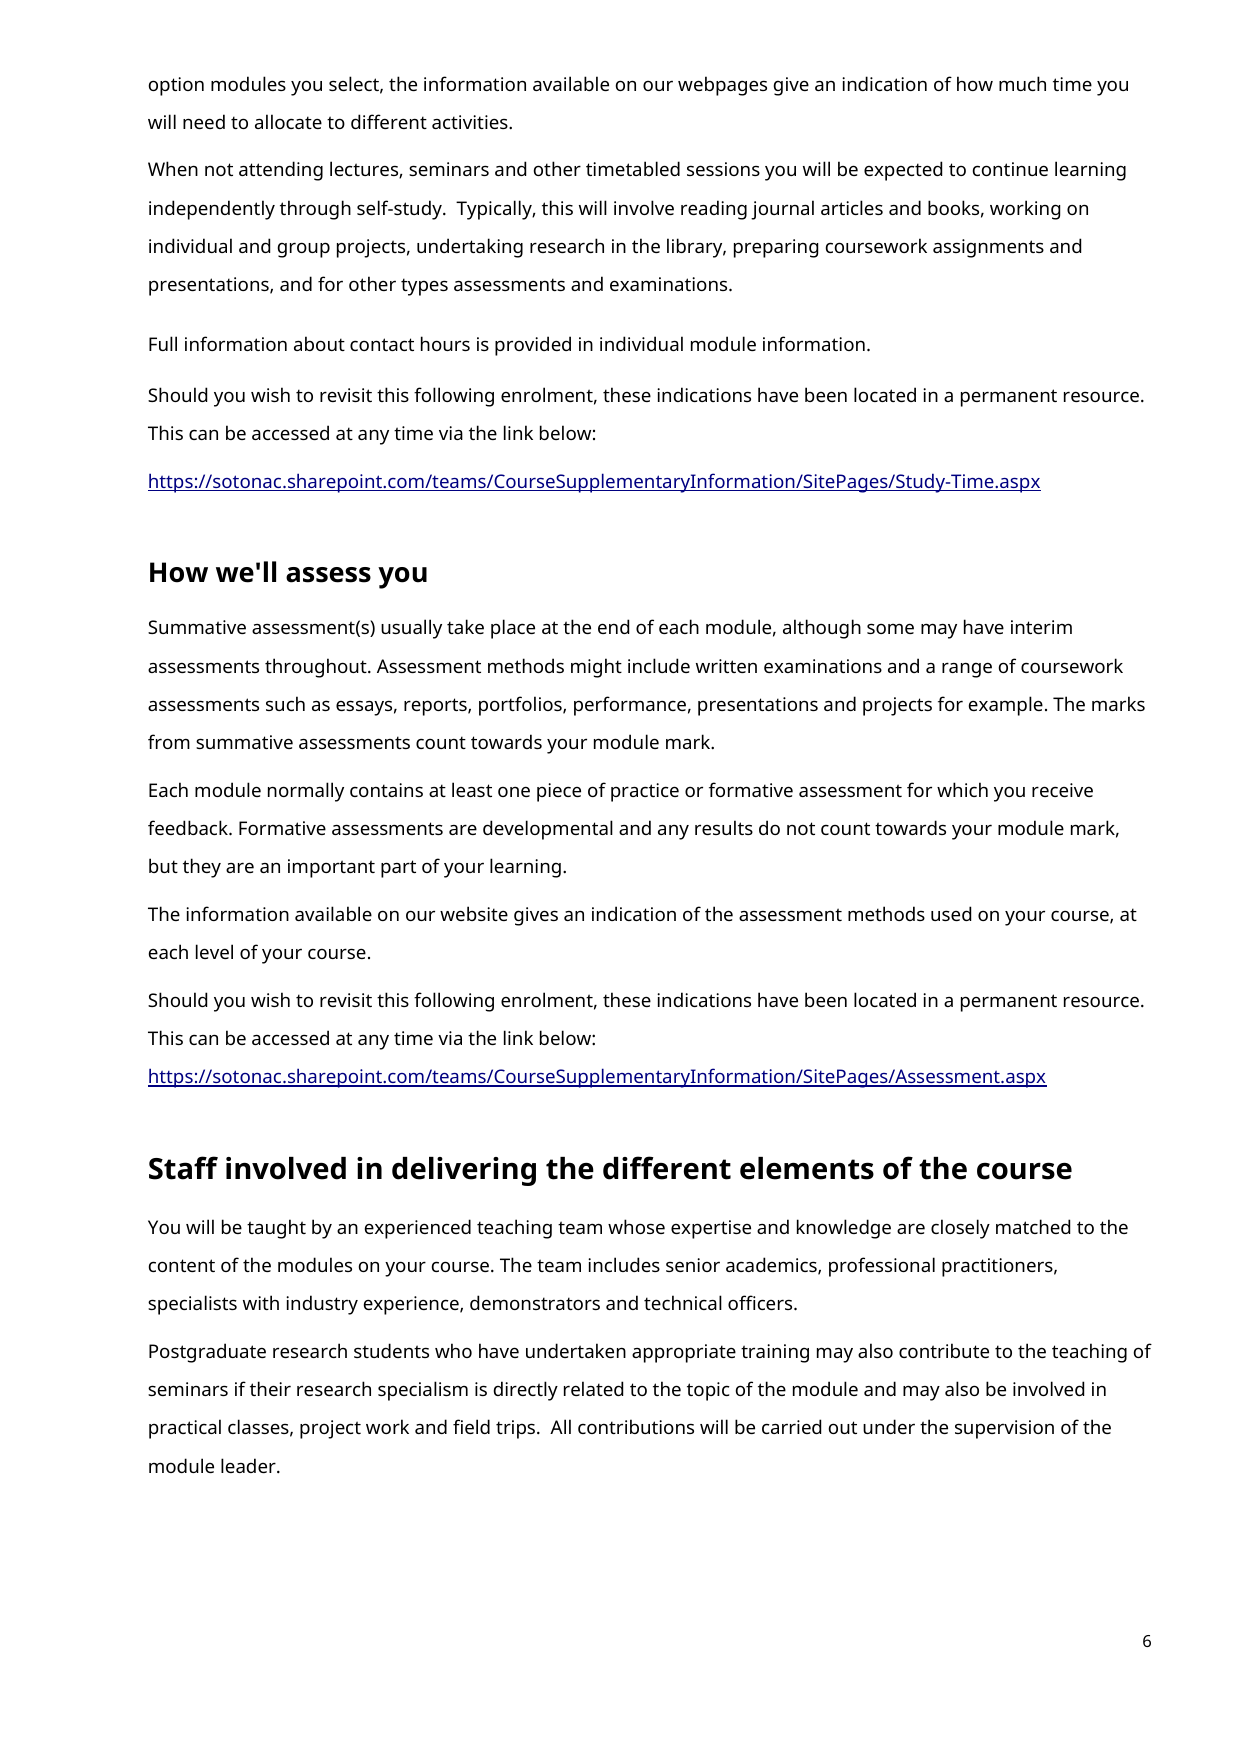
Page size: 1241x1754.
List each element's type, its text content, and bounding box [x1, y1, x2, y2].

text Full information about contact hours is provided in individual module information. [148, 331, 1152, 357]
subtitle Staff involved in delivering the different elements of the course [148, 1148, 1152, 1188]
text https://sotonac.sharepoint.com/teams/CourseSupplementaryInformation/SitePages/Study-Time.aspx [148, 468, 1152, 493]
text Should you wish to revisit this following enrolment, these indications have been located in a permanent resource. This can be accessed at any time via the link below: https://sotonac.sharepoint.com/teams/CourseSupplementaryInformation/SitePages/Assessment.aspx [148, 987, 1152, 1089]
text When not attending lectures, seminars and other timetabled sessions you will be expected to continue learning independently through self-study. Typically, this will involve reading journal articles and books, working on individual and group projects, undertaking research in the library, preparing coursework assignments and presentations, and for other types assessments and examinations. [148, 157, 1152, 297]
text Summative assessment(s) usually take place at the end of each module, although some may have interim assessments throughout. Assessment methods might include written examinations and a range of coursework assessments such as essays, reports, portfolios, performance, presentations and projects for example. The marks from summative assessments count towards your module mark. [148, 615, 1152, 755]
text The information available on our website gives an indication of the assessment methods used on your course, at each level of your course. [148, 901, 1152, 965]
text Should you wish to revisit this following enrolment, these indications have been located in a permanent resource. This can be accessed at any time via the link below: [148, 382, 1152, 446]
text Postgraduate research students who have undertaken appropriate training may also contribute to the teaching of seminars if their research specialism is directly related to the topic of the module and may also be involved in practical classes, project work and field trips. All contributions will be carried out under the supervision of the module leader. [148, 1338, 1152, 1478]
subtitle How we'll assess you [148, 553, 1152, 590]
text Each module normally contains at least one piece of practice or formative assessment for which you receive feedback. Formative assessments are developmental and any results do not count towards your module mark, but they are an important part of your learning. [148, 777, 1152, 879]
text option modules you select, the information available on our webpages give an indication of how much time you will need to allocate to different activities. [148, 71, 1152, 134]
text You will be taught by an experienced teaching team whose expertise and knowledge are closely matched to the content of the modules on your course. The team includes senior academics, professional practitioners, specialists with industry experience, demonstrators and technical officers. [148, 1214, 1152, 1316]
